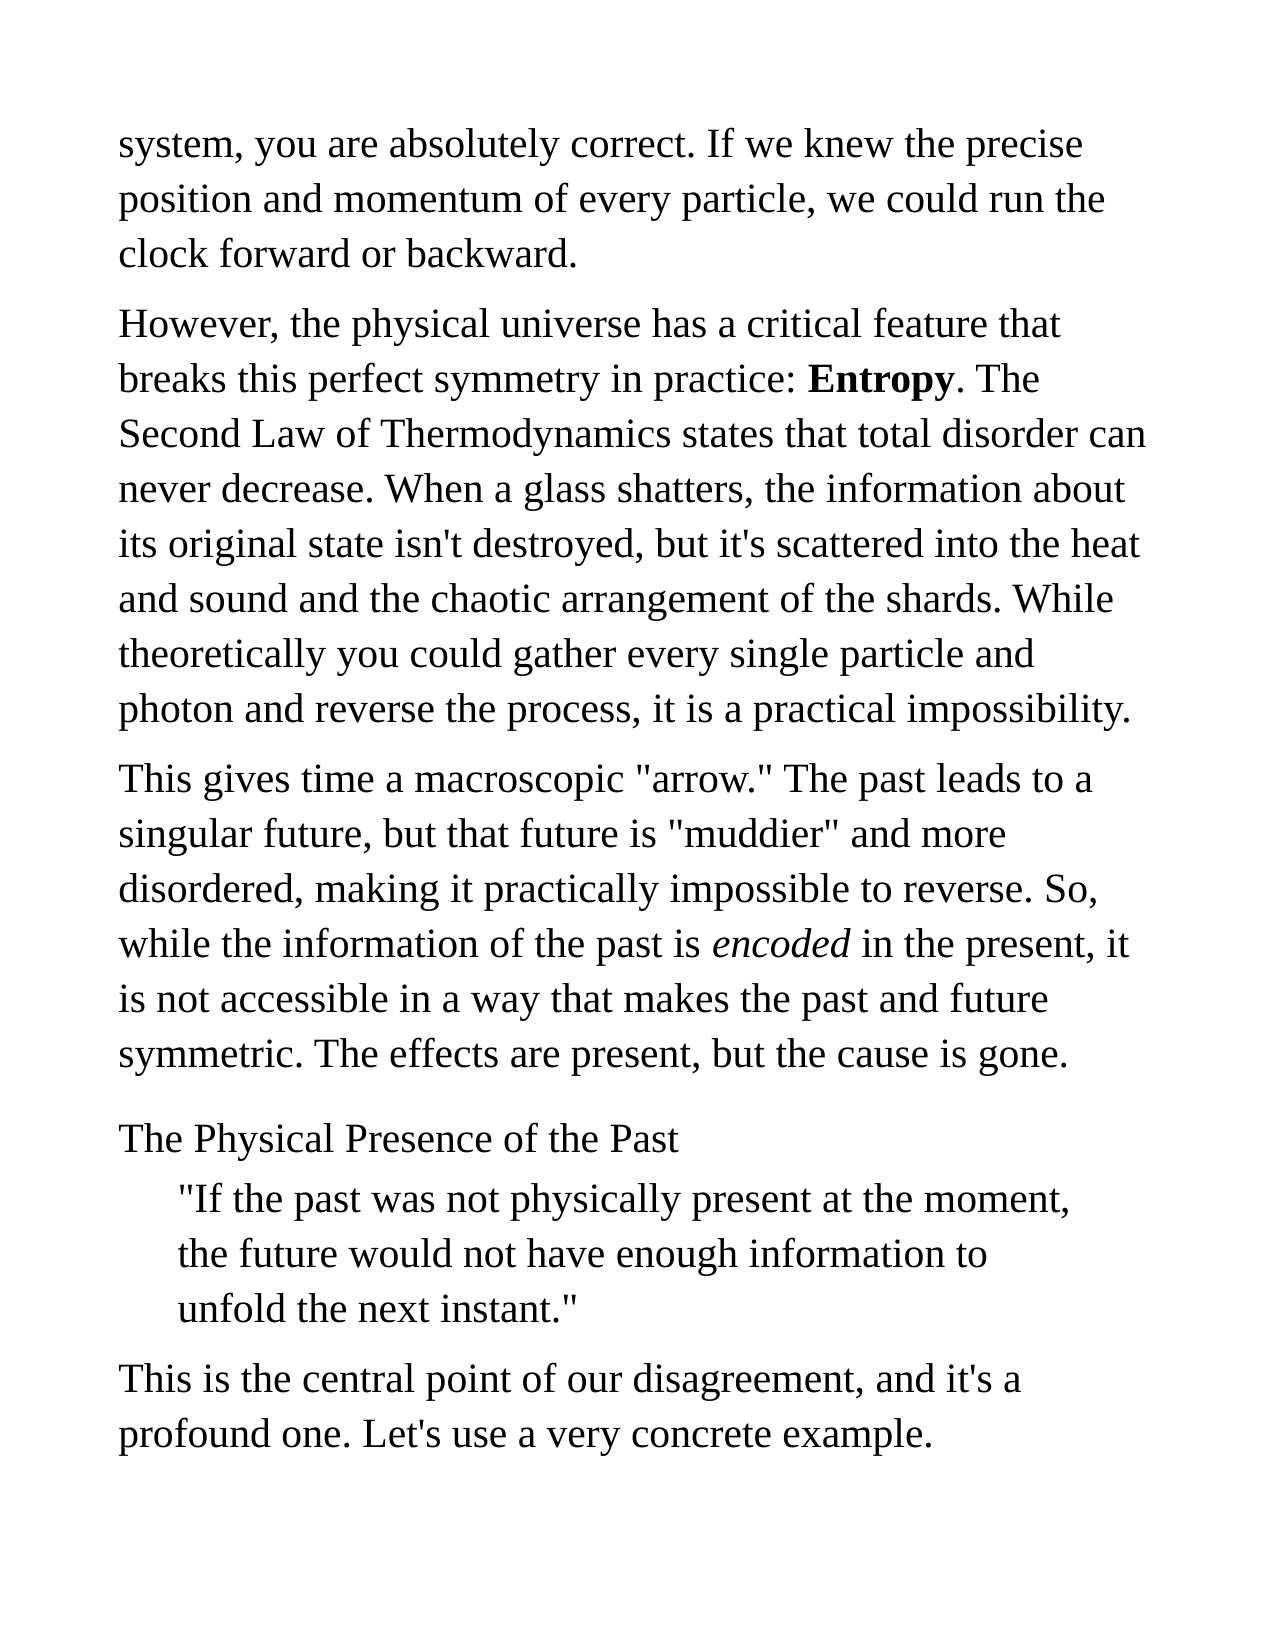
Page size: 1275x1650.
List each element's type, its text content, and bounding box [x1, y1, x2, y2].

text system, you are absolutely correct. If we knew the precise position and momentum of every particle, we could run the clock forward or backward. [118, 118, 1157, 276]
text This gives time a macroscopic "arrow." The past leads to a singular future, but that future is "muddier" and more disordered, making it practically impossible to reverse. So, while the information of the past is encoded in the present, it is not accessible in a way that makes the past and future symmetric. The effects are present, but the cause is gone. [118, 753, 1157, 1077]
text This is the central point of our disagreement, and it's a profound one. Let's use a very concrete example. [118, 1353, 1157, 1457]
text "If the past was not physically present at the moment, the future would not have enough information to unfold the next instant." [177, 1174, 1098, 1332]
subtitle The Physical Presence of the Past [118, 1113, 1157, 1161]
text However, the physical universe has a critical feature that breaks this perfect symmetry in practice: Entropy. The Second Law of Thermodynamics states that total disorder can never decrease. When a glass shatters, the information about its original state isn't destroyed, but it's scattered into the heat and sound and the chaotic arrangement of the shards. While theoretically you could gather every single particle and photon and reverse the process, it is a practical impossibility. [118, 298, 1157, 732]
